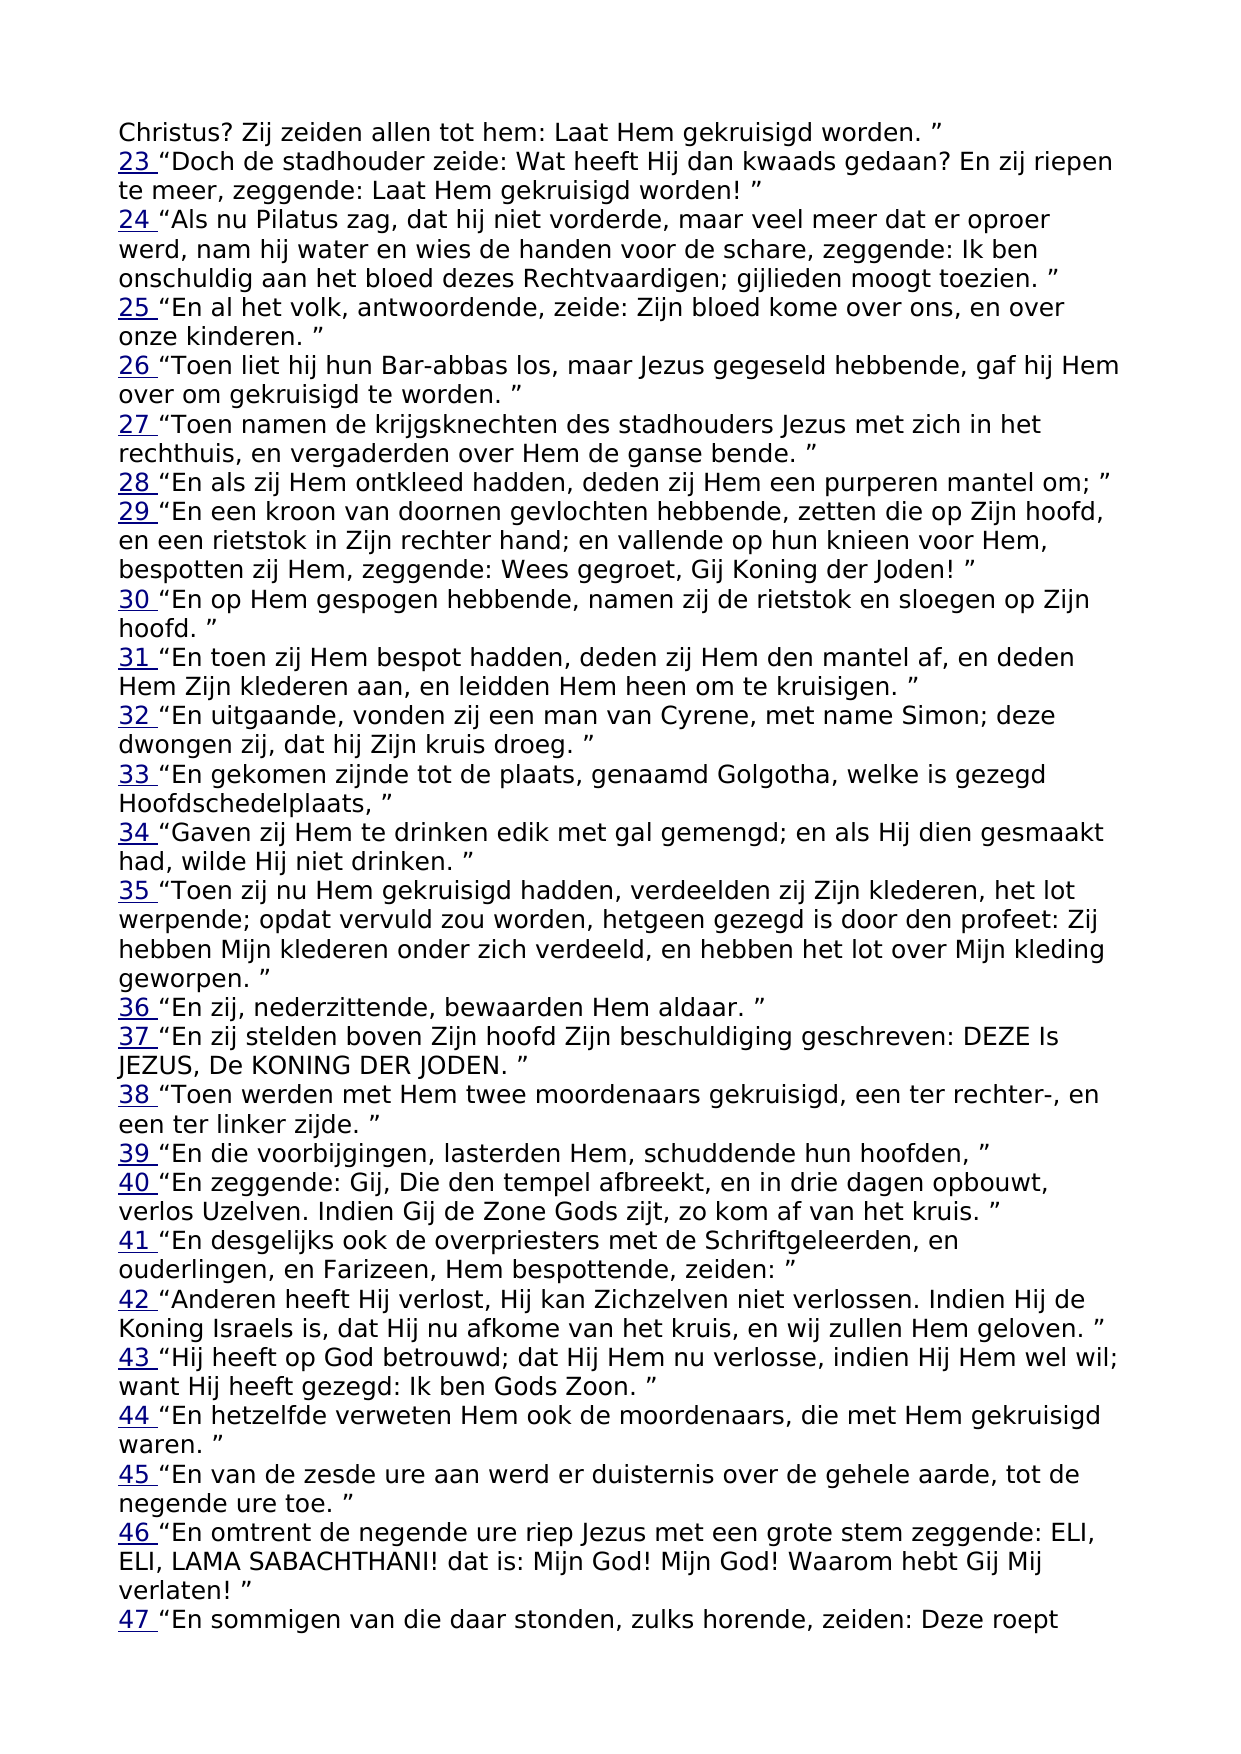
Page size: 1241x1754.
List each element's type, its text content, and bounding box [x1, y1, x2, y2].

text Christus? Zij zeiden allen tot hem: Laat Hem gekruisigd worden. ” 23 “Doch de stadhouder zeide: Wat heeft Hij dan kwaads gedaan? En zij riepen te meer, zeggende: Laat Hem gekruisigd worden! ” 24 “Als nu Pilatus zag, dat hij niet vorderde, maar veel meer dat er oproer werd, nam hij water en wies de handen voor de schare, zeggende: Ik ben onschuldig aan het bloed dezes Rechtvaardigen; gijlieden moogt toezien. ” 25 “En al het volk, antwoordende, zeide: Zijn bloed kome over ons, en over onze kinderen. ” 26 “Toen liet hij hun Bar-abbas los, maar Jezus gegeseld hebbende, gaf hij Hem over om gekruisigd te worden. ” 27 “Toen namen de krijgsknechten des stadhouders Jezus met zich in het rechthuis, en vergaderden over Hem de ganse bende. ” 28 “En als zij Hem ontkleed hadden, deden zij Hem een purperen mantel om; ” 29 “En een kroon van doornen gevlochten hebbende, zetten die op Zijn hoofd, en een rietstok in Zijn rechter hand; en vallende op hun knieen voor Hem, bespotten zij Hem, zeggende: Wees gegroet, Gij Koning der Joden! ” 30 “En op Hem gespogen hebbende, namen zij de rietstok en sloegen op Zijn hoofd. ” 31 “En toen zij Hem bespot hadden, deden zij Hem den mantel af, en deden Hem Zijn klederen aan, en leidden Hem heen om te kruisigen. ” 32 “En uitgaande, vonden zij een man van Cyrene, met name Simon; deze dwongen zij, dat hij Zijn kruis droeg. ” 33 “En gekomen zijnde tot de plaats, genaamd Golgotha, welke is gezegd Hoofdschedelplaats, ” 34 “Gaven zij Hem te drinken edik met gal gemengd; en als Hij dien gesmaakt had, wilde Hij niet drinken. ” 35 “Toen zij nu Hem gekruisigd hadden, verdeelden zij Zijn klederen, het lot werpende; opdat vervuld zou worden, hetgeen gezegd is door den profeet: Zij hebben Mijn klederen onder zich verdeeld, en hebben het lot over Mijn kleding geworpen. ” 36 “En zij, nederzittende, bewaarden Hem aldaar. ” 37 “En zij stelden boven Zijn hoofd Zijn beschuldiging geschreven: DEZE Is JEZUS, De KONING DER JODEN. ” 38 “Toen werden met Hem twee moordenaars gekruisigd, een ter rechter-, en een ter linker zijde. ” 39 “En die voorbijgingen, lasterden Hem, schuddende hun hoofden, ” 40 “En zeggende: Gij, Die den tempel afbreekt, en in drie dagen opbouwt, verlos Uzelven. Indien Gij de Zone Gods zijt, zo kom af van het kruis. ” 41 “En desgelijks ook de overpriesters met de Schriftgeleerden, en ouderlingen, en Farizeen, Hem bespottende, zeiden: ” 42 “Anderen heeft Hij verlost, Hij kan Zichzelven niet verlossen. Indien Hij de Koning Israels is, dat Hij nu afkome van het kruis, en wij zullen Hem geloven. ” 43 “Hij heeft op God betrouwd; dat Hij Hem nu verlosse, indien Hij Hem wel wil; want Hij heeft gezegd: Ik ben Gods Zoon. ” 44 “En hetzelfde verweten Hem ook de moordenaars, die met Hem gekruisigd waren. ” 45 “En van de zesde ure aan werd er duisternis over de gehele aarde, tot de negende ure toe. ” 46 “En omtrent de negende ure riep Jezus met een grote stem zeggende: ELI, ELI, LAMA SABACHTHANI! dat is: Mijn God! Mijn God! Waarom hebt Gij Mij verlaten! ” 47 “En sommigen van die daar stonden, zulks horende, zeiden: Deze roept [118, 118, 1122, 1635]
